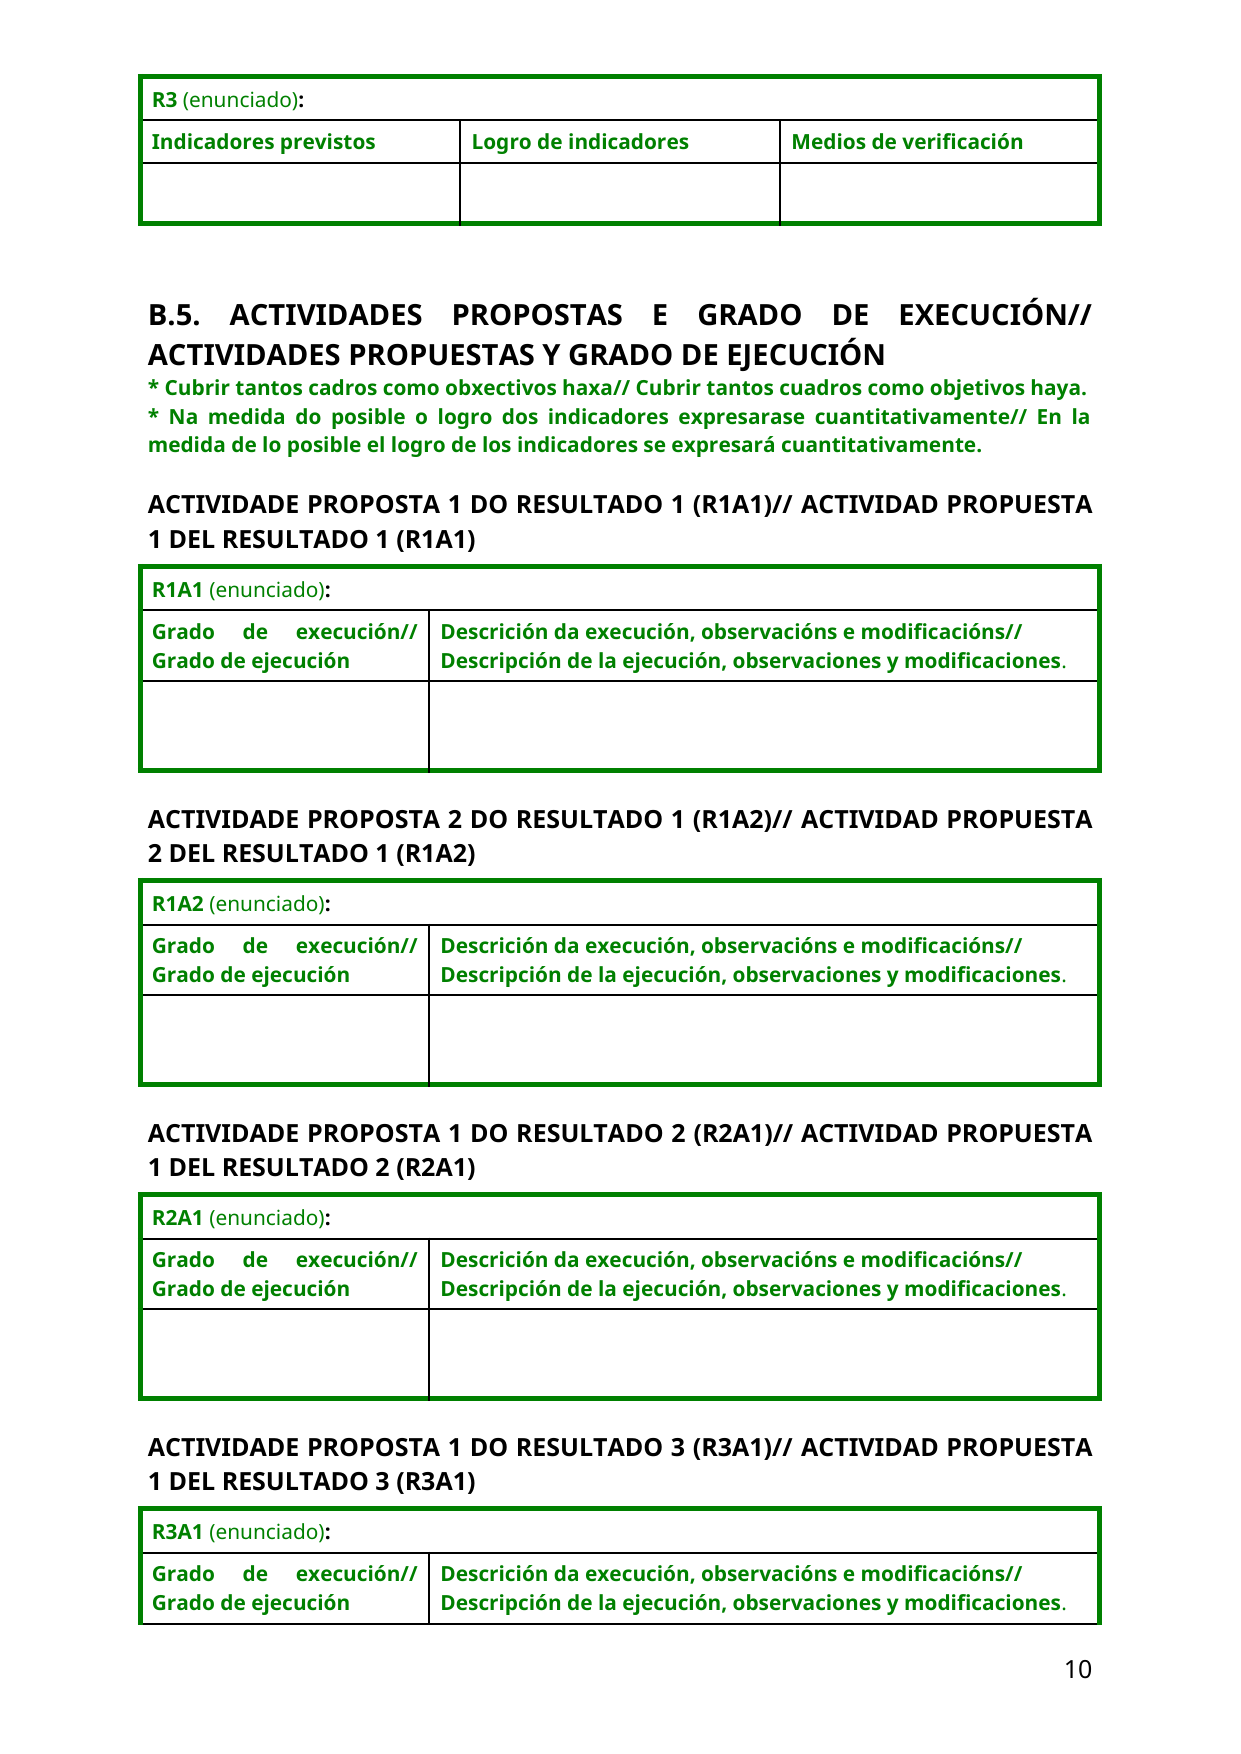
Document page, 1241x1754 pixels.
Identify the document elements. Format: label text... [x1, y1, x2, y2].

table_cell [430, 1310, 1097, 1396]
text ACTIVIDADE PROPOSTA 1 DO RESULTADO 3 (R3A1)// ACTIVIDAD PROPUESTA 1 DEL RESULTADO 3 (R3A1) [148, 1429, 1092, 1497]
table_cell [143, 682, 428, 768]
table_cell Descrición da execución, observacións e modificacións// Descripción de la ejecución, observaciones y modificaciones. [430, 1240, 1097, 1308]
table_header R3 (enunciado): [143, 79, 1097, 119]
text B.5. ACTIVIDADES PROPOSTAS E GRADO DE EXECUCIÓN// ACTIVIDADES PROPUESTAS Y GRADO DE EJECUCIÓN [148, 294, 1092, 373]
table_cell Descrición da execución, observacións e modificacións// Descripción de la ejecución, observaciones y modificaciones. [430, 1554, 1097, 1622]
table_cell [143, 996, 428, 1082]
table_cell Logro de indicadores [461, 121, 779, 162]
table_header R2A1 (enunciado): [143, 1197, 1097, 1237]
text * Na medida do posible o logro dos indicadores expresarase cuantitativamente// En la medida de lo posible el logro de los indicadores se expresará cuantitativamente. [148, 402, 1092, 459]
text ACTIVIDADE PROPOSTA 1 DO RESULTADO 2 (R2A1)// ACTIVIDAD PROPUESTA 1 DEL RESULTADO 2 (R2A1) [148, 1115, 1092, 1183]
table_cell [461, 164, 779, 221]
text ACTIVIDADE PROPOSTA 1 DO RESULTADO 1 (R1A1)// ACTIVIDAD PROPUESTA 1 DEL RESULTADO 1 (R1A1) [148, 487, 1092, 555]
table_cell Descrición da execución, observacións e modificacións// Descripción de la ejecución, observaciones y modificaciones. [430, 926, 1097, 994]
table_cell Descrición da execución, observacións e modificacións// Descripción de la ejecución, observaciones y modificaciones. [430, 611, 1097, 680]
table_cell Indicadores previstos [143, 121, 459, 162]
table_cell [430, 996, 1097, 1082]
table_cell Grado de execución// Grado de ejecución [143, 1554, 428, 1622]
table_cell [781, 164, 1097, 221]
table_header R1A1 (enunciado): [143, 569, 1097, 609]
table_header R3A1 (enunciado): [143, 1511, 1097, 1552]
text * Cubrir tantos cadros como obxectivos haxa// Cubrir tantos cuadros como objetivos haya. [148, 373, 1092, 402]
table_cell [430, 682, 1097, 768]
table_cell Grado de execución// Grado de ejecución [143, 611, 428, 680]
table_cell Grado de execución// Grado de ejecución [143, 1240, 428, 1308]
table_cell [143, 164, 459, 221]
text ACTIVIDADE PROPOSTA 2 DO RESULTADO 1 (R1A2)// ACTIVIDAD PROPUESTA 2 DEL RESULTADO 1 (R1A2) [148, 801, 1092, 869]
table_cell Grado de execución// Grado de ejecución [143, 926, 428, 994]
table_cell Medios de verificación [781, 121, 1097, 162]
table_cell [143, 1310, 428, 1396]
table_header R1A2 (enunciado): [143, 883, 1097, 923]
